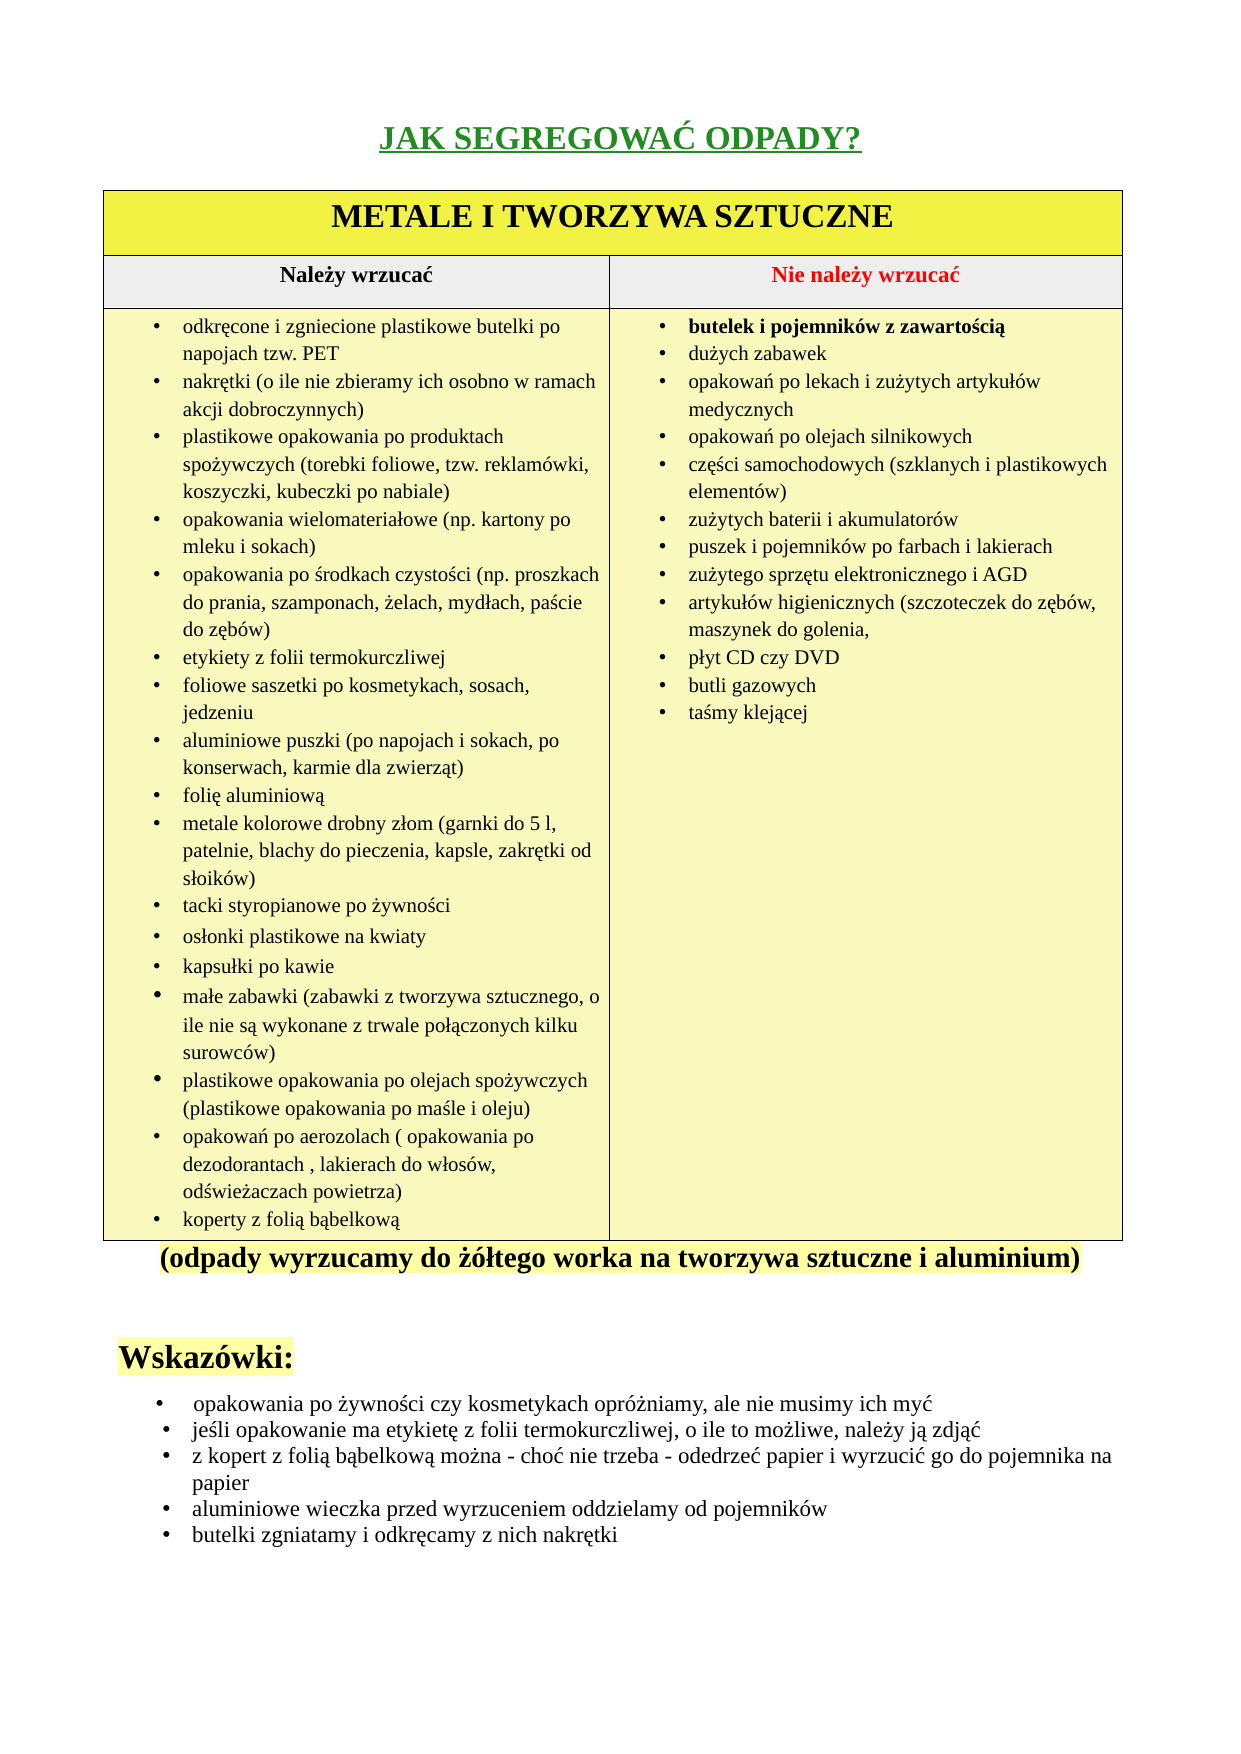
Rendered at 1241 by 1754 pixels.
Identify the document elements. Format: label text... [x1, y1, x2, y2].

list aluminiowe wieczka przed wyrzuceniem oddzielamy od pojemników [162, 1495, 1122, 1522]
table_header METALE I TWORZYWA SZTUCZNE [104, 191, 1122, 255]
table_cell Należy wrzucać [104, 256, 609, 307]
list z kopert z folią bąbelkową można - choć nie trzeba - odedrzeć papier i wyrzucić go do pojemnika na papier [162, 1442, 1122, 1495]
text Wskazówki: [118, 1337, 1122, 1375]
text JAK SEGREGOWAĆ ODPADY? [118, 118, 1122, 156]
list jeśli opakowanie ma etykietę z folii termokurczliwej, o ile to możliwe, należy ją zdjąć [162, 1416, 1122, 1442]
text (odpady wyrzucamy do żółtego worka na tworzywa sztuczne i aluminium) [118, 1241, 1122, 1274]
table_cell odkręcone i zgniecione plastikowe butelki po napojach tzw. PET nakrętki (o ile nie zbieramy ich osobno w ramach akcji dobroczynnych) plastikowe opakowania po produktach spożywczych (torebki foliowe, tzw. reklamówki, koszyczki, kubeczki po nabiale) opakowania wielomateriałowe (np. kartony po mleku i sokach) opakowania po środkach czystości (np. proszkach do prania, szamponach, żelach, mydłach, paście do zębów) etykiety z folii termokurczliwej foliowe saszetki po kosmetykach, sosach, jedzeniu aluminiowe puszki (po napojach i sokach, po konserwach, karmie dla zwierząt) folię aluminiową metale kolorowe drobny złom (garnki do 5 l, patelnie, blachy do pieczenia, kapsle, zakrętki od słoików) tacki styropianowe po żywności osłonki plastikowe na kwiaty kapsułki po kawie małe zabawki (zabawki z tworzywa sztucznego, o ile nie są wykonane z trwale połączonych kilku surowców) plastikowe opakowania po olejach spożywczych (plastikowe opakowania po maśle i oleju) opakowań po aerozolach ( opakowania po dezodorantach , lakierach do włosów, odświeżaczach powietrza) koperty z folią bąbelkową [104, 309, 609, 1240]
list opakowania po żywności czy kosmetykach opróżniamy, ale nie musimy ich myć [156, 1390, 1122, 1416]
table_cell butelek i pojemników z zawartością dużych zabawek opakowań po lekach i zużytych artykułów medycznych opakowań po olejach silnikowych części samochodowych (szklanych i plastikowych elementów) zużytych baterii i akumulatorów puszek i pojemników po farbach i lakierach zużytego sprzętu elektronicznego i AGD artykułów higienicznych (szczoteczek do zębów, maszynek do golenia, płyt CD czy DVD butli gazowych taśmy klejącej [610, 309, 1122, 1240]
list butelki zgniatamy i odkręcamy z nich nakrętki [162, 1522, 1122, 1548]
table_cell Nie należy wrzucać [610, 256, 1122, 307]
